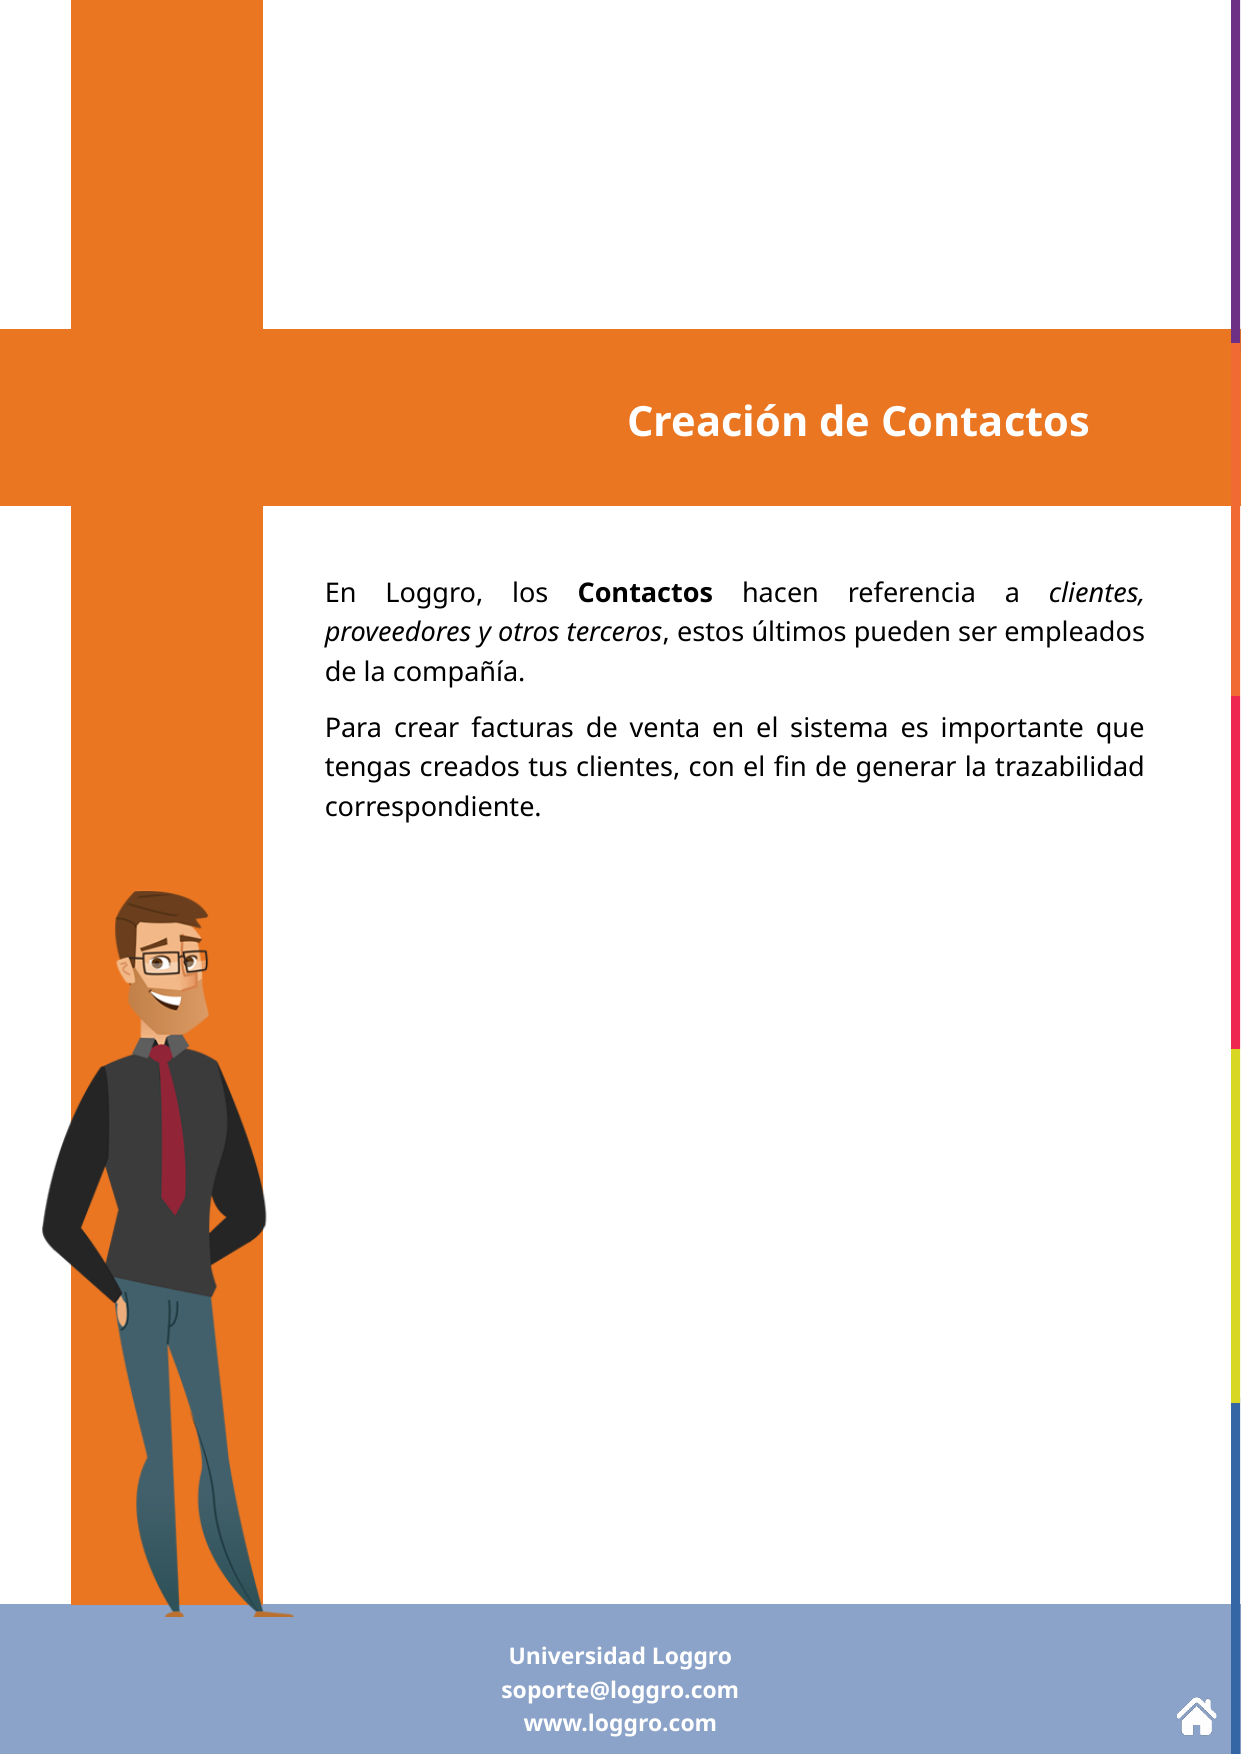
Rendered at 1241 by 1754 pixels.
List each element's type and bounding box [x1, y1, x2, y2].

picture [37, 818, 350, 1617]
picture [1177, 1696, 1217, 1736]
